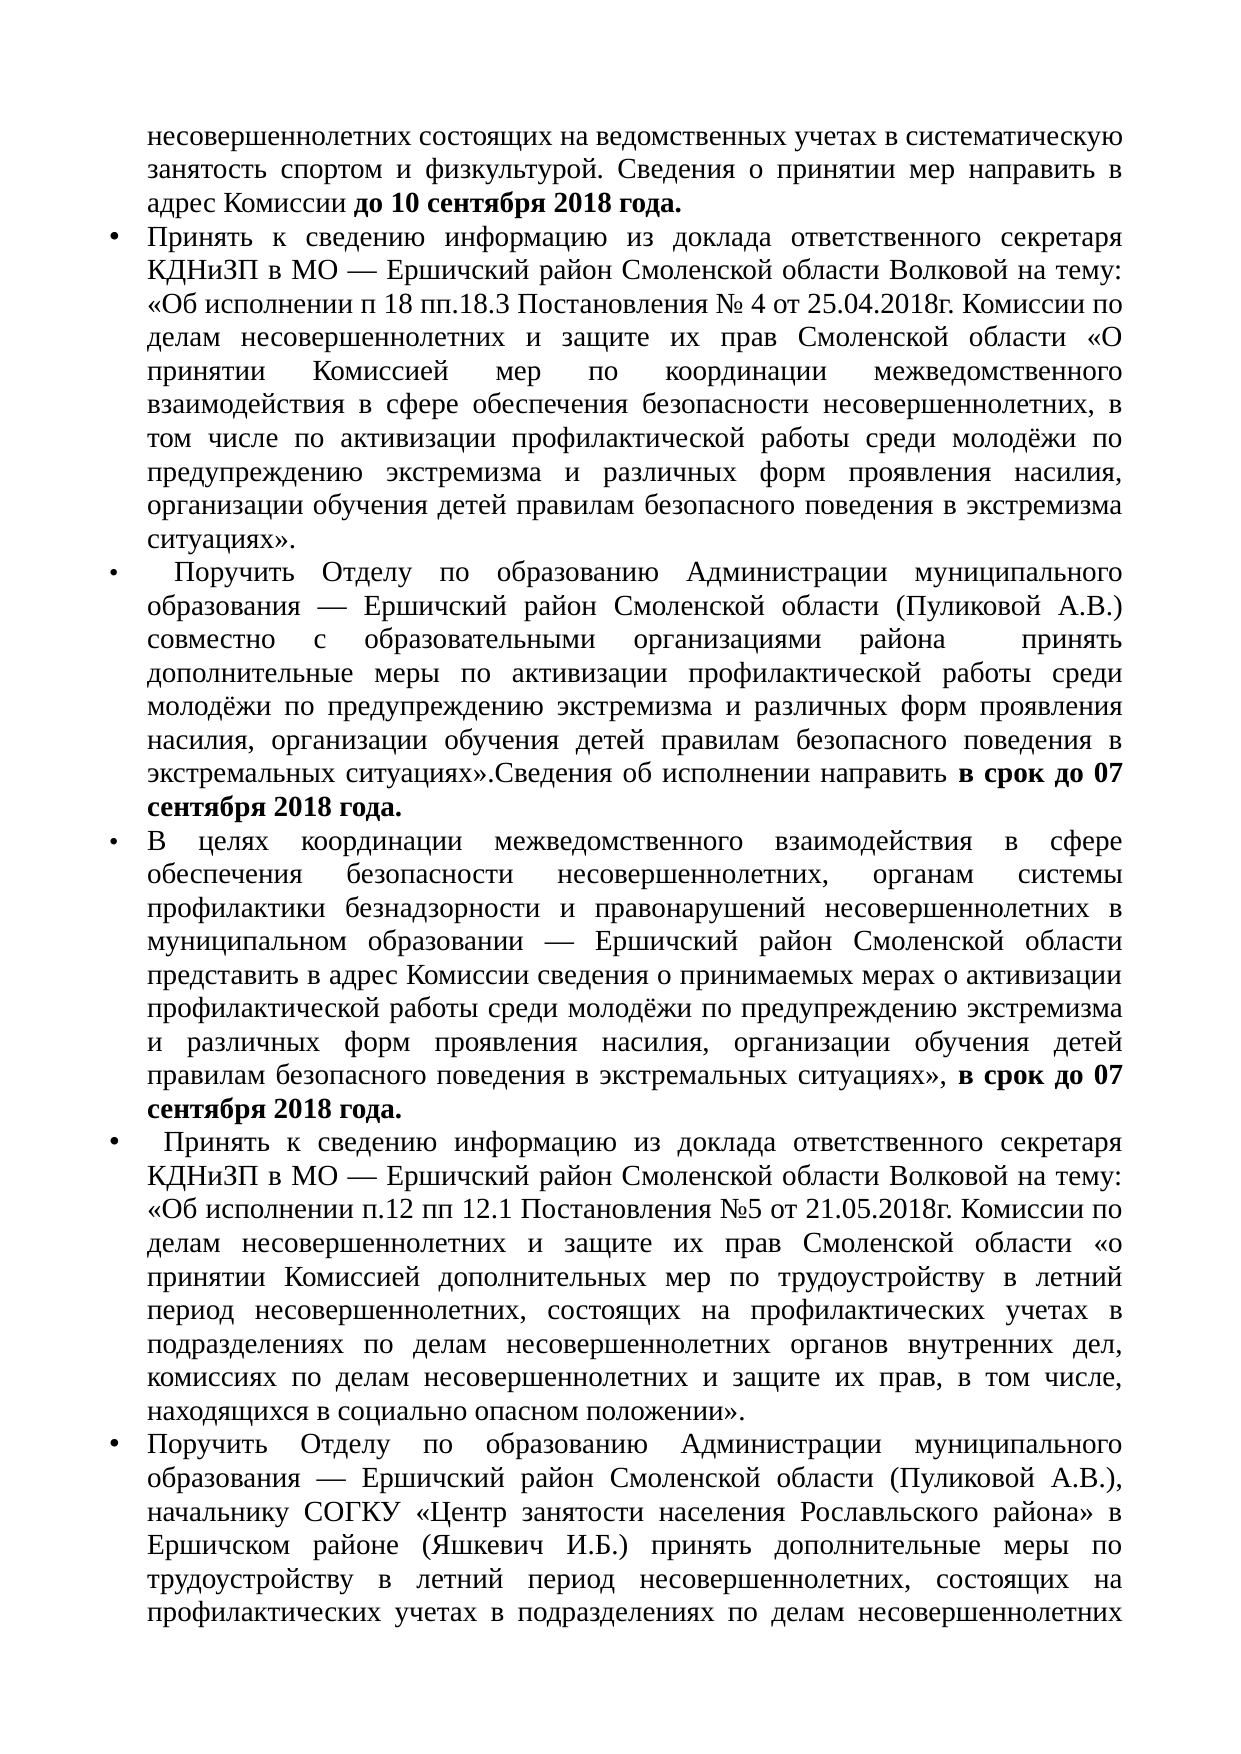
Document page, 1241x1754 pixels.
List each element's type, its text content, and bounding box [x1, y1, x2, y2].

list Поручить Отделу по образованию Администрации муниципального образования — Ершичский район Смоленской области (Пуликовой А.В.), начальнику СОГКУ «Центр занятости населения Рославльского района» в Ершичском районе (Яшкевич И.Б.) принять дополнительные меры по трудоустройству в летний период несовершеннолетних, состоящих на профилактических учетах в подразделениях по делам несовершеннолетних [109, 1426, 1123, 1628]
list В целях координации межведомственного взаимодействия в сфере обеспечения безопасности несовершеннолетних, органам системы профилактики безнадзорности и правонарушений несовершеннолетних в муниципальном образовании — Ершичский район Смоленской области представить в адрес Комиссии сведения о принимаемых мерах о активизации профилактической работы среди молодёжи по предупреждению экстремизма и различных форм проявления насилия, организации обучения детей правилам безопасного поведения в экстремальных ситуациях», в срок до 07 сентября 2018 года. [109, 823, 1123, 1124]
list несовершеннолетних состоящих на ведомственных учетах в систематическую занятость спортом и физкультурой. Сведения о принятии мер направить в адрес Комиссии до 10 сентября 2018 года. [109, 118, 1123, 219]
list Принять к сведению информацию из доклада ответственного секретаря КДНиЗП в МО — Ершичский район Смоленской области Волковой на тему: «Об исполнении п.12 пп 12.1 Постановления №5 от 21.05.2018г. Комиссии по делам несовершеннолетних и защите их прав Смоленской области «о принятии Комиссией дополнительных мер по трудоустройству в летний период несовершеннолетних, состоящих на профилактических учетах в подразделениях по делам несовершеннолетних органов внутренних дел, комиссиях по делам несовершеннолетних и защите их прав, в том числе, находящихся в социально опасном положении». [109, 1124, 1123, 1426]
list Поручить Отделу по образованию Администрации муниципального образования — Ершичский район Смоленской области (Пуликовой А.В.) совместно с образовательными организациями района принять дополнительные меры по активизации профилактической работы среди молодёжи по предупреждению экстремизма и различных форм проявления насилия, организации обучения детей правилам безопасного поведения в экстремальных ситуациях».Сведения об исполнении направить в срок до 07 сентября 2018 года. [109, 554, 1123, 823]
list Принять к сведению информацию из доклада ответственного секретаря КДНиЗП в МО — Ершичский район Смоленской области Волковой на тему: «Об исполнении п 18 пп.18.3 Постановления № 4 от 25.04.2018г. Комиссии по делам несовершеннолетних и защите их прав Смоленской области «О принятии Комиссией мер по координации межведомственного взаимодействия в сфере обеспечения безопасности несовершеннолетних, в том числе по активизации профилактической работы среди молодёжи по предупреждению экстремизма и различных форм проявления насилия, организации обучения детей правилам безопасного поведения в экстремизма ситуациях». [109, 219, 1123, 554]
